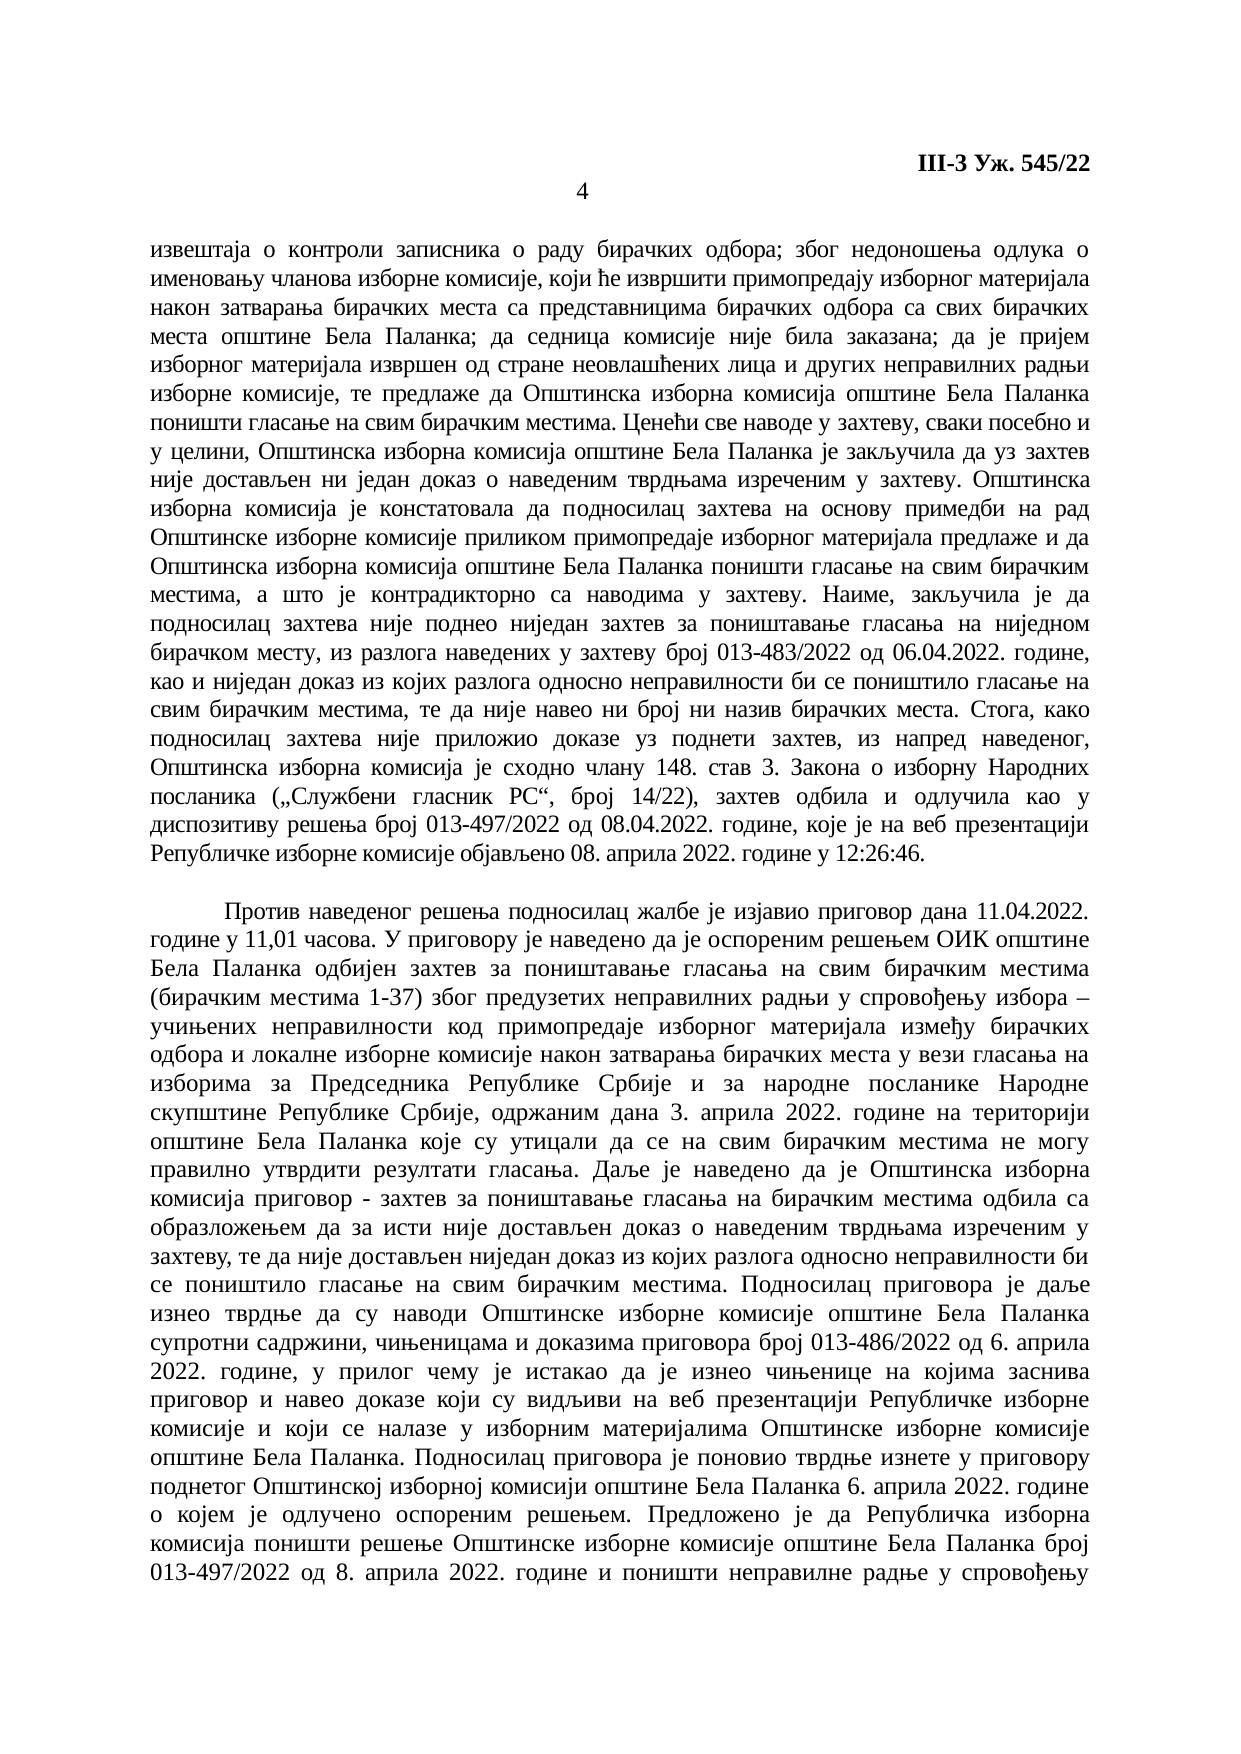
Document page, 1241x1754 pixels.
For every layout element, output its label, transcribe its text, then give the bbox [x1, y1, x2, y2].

text Против наведеног решења подносилац жалбе је изјавио приговор дана 11.04.2022. године у 11,01 часова. У приговору је наведено да је оспореним решењем ОИК општине Бела Паланка одбијен захтев за поништавање гласања на свим бирачким местима (бирачким местима 1-37) због предузетих неправилних радњи у спровођењу избора – учињених неправилности код примопредаје изборног материјала између бирачких одбора и локалне изборне комисије након затварања бирачких места у вези гласања на изборима за Председника Републике Србије и за народне посланике Народне скупштине Републике Србије, одржаним дана 3. априла 2022. године на територији општине Бела Паланка које су утицали да се на свим бирачким местима не могу правилно утврдити резултати гласања. Даље је наведено да је Општинска изборна комисија приговор - захтев за поништавање гласања на бирачким местима одбила са образложењем да за исти није достављен доказ о наведеним тврдњама изреченим у захтеву, те да није достављен ниједан доказ из којих разлога односно неправилности би се поништило гласање на свим бирачким местима. Подносилац приговора је даље изнео тврдње да су наводи Општинске изборне комисије општине Бела Паланка супротни садржини, чињеницама и доказима приговора број 013-486/2022 од 6. априла 2022. године, у прилог чему је истакао да је изнео чињенице на којима заснива приговор и навео доказе који су видљиви на веб презентацији Републичке изборне комисије и који се налазе у изборним материјалима Општинске изборне комисије општине Бела Паланка. Подносилац приговора је поновио тврдње изнете у приговору поднетог Општинској изборној комисији општине Бела Паланка 6. априла 2022. године о којем је одлучено оспореним решењем. Предложено је да Републичка изборна комисија поништи решење Општинске изборне комисије општине Бела Паланка број 013-497/2022 од 8. априла 2022. године и поништи неправилне радње у спровођењу [150, 867, 1090, 1586]
text извештаја о контроли записника о раду бирачких одбора; због недоношења одлука о именовању чланова изборне комисије, који ће извршити примопредају изборног материјала након затварања бирачких места са представницима бирачких одбора са свих бирачких места општине Бела Паланка; да седница комисије није била заказана; да је пријем изборног материјала извршен од стране неовлашћених лица и других неправилних радњи изборне комисије, те предлаже да Општинска изборна комисија општине Бела Паланка поништи гласање на свим бирачким местима. Ценећи све наводе у захтеву, сваки посебно и у целини, Општинска изборна комисија општине Бела Паланка је закључила да уз захтев није достављен ни један доказ о наведеним тврдњама изреченим у захтеву. Општинска изборна комисија је констатовала да подносилац захтева на основу примедби на рад Општинске изборне комисије приликом примопредаје изборног материјала предлаже и да Општинска изборна комисија општине Бела Паланка поништи гласање на свим бирачким местима, а што је контрадикторно са наводима у захтеву. Наиме, закључила је да подносилац захтева није поднео ниједан захтев за поништавање гласања на ниједном бирачком месту, из разлога наведених у захтеву број 013-483/2022 од 06.04.2022. године, као и ниједан доказ из којих разлога односно неправилности би се поништило гласање на свим бирачким местима, те да није навео ни број ни назив бирачких места. Стога, како подносилац захтева није приложио доказе уз поднети захтев, из напред наведеног, Општинска изборна комисија је сходно члану 148. став 3. Закона о изборну Народних посланика („Службени гласник РС“, број 14/22), захтев одбила и одлучила као у диспозитиву решења број 013-497/2022 од 08.04.2022. године, које је на веб презентацији Републичке изборне комисије објављено 08. априла 2022. године у 12:26:46. [150, 234, 1090, 867]
